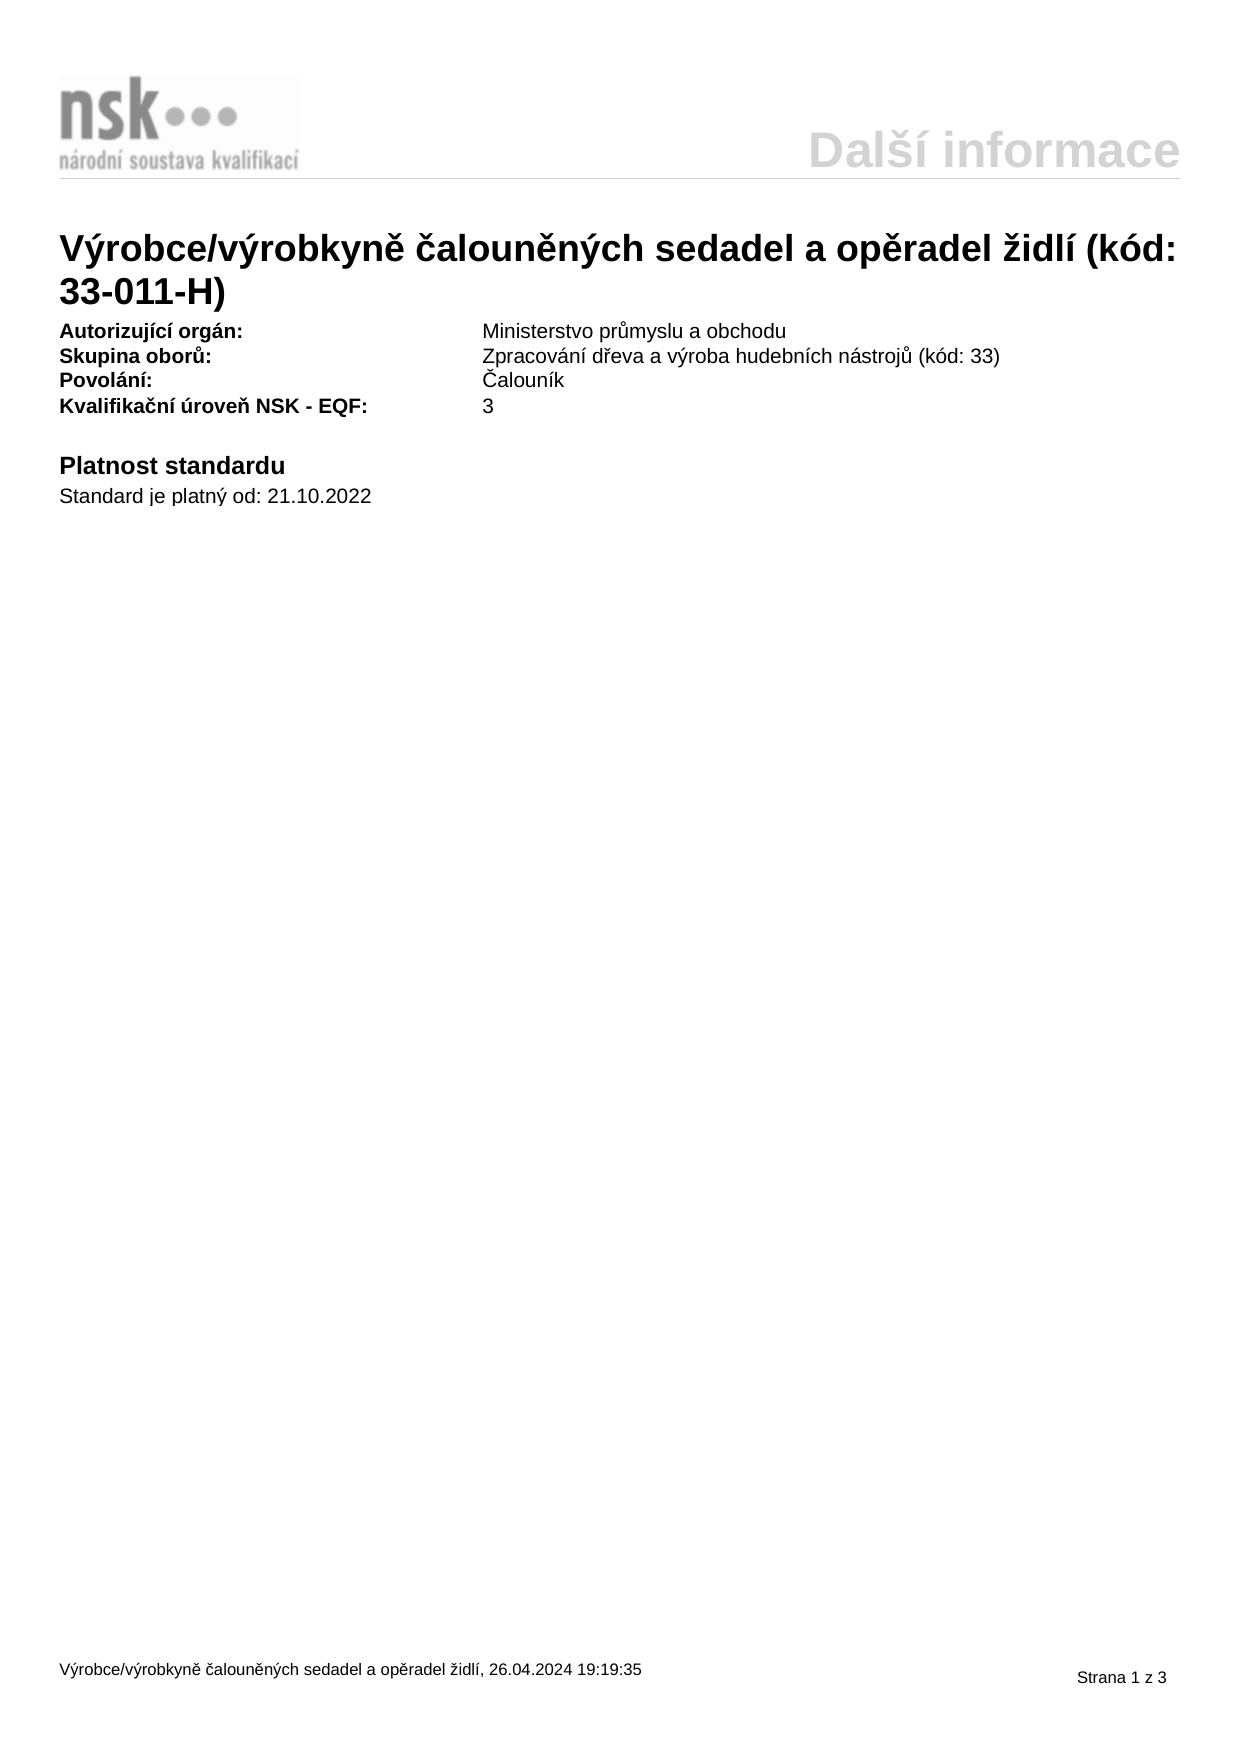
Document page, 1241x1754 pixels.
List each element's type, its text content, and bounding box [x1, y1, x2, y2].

table_cell [619, 506, 627, 806]
table_cell [119, 1106, 482, 1383]
table_cell [119, 506, 482, 806]
table_cell [482, 1384, 619, 1659]
table_cell Strana 1 z 3 [861, 1660, 1167, 1696]
table_cell [627, 1384, 861, 1659]
table_cell Standard je platný od: 21.10.2022 [59, 484, 1181, 506]
table_cell [627, 806, 861, 1106]
table_cell [119, 806, 482, 1106]
table_cell [482, 313, 619, 319]
table_cell [482, 196, 619, 224]
table_cell [1167, 1384, 1181, 1659]
table_cell [1167, 506, 1181, 806]
table_cell [119, 172, 482, 178]
table_cell [59, 418, 119, 447]
table_cell [619, 313, 627, 319]
table_cell [627, 418, 861, 447]
table_cell Zpracování dřeva a výroba hudebních nástrojů (kód: 33) [482, 344, 1181, 368]
table_cell [619, 172, 627, 178]
table_cell [861, 1384, 1167, 1659]
table_cell [119, 1384, 482, 1659]
table_cell 3 [482, 394, 1181, 417]
table_cell Skupina oborů: [59, 344, 482, 368]
table_cell [619, 806, 627, 1106]
table_cell [627, 196, 861, 224]
table_cell [619, 1384, 627, 1659]
table_cell [861, 1106, 1167, 1383]
table_cell [1167, 196, 1181, 224]
table_cell [861, 313, 1167, 319]
table_header Další informace [627, 59, 1181, 178]
table_cell Platnost standardu [59, 448, 1181, 483]
table_cell [482, 172, 619, 178]
table_cell [59, 506, 119, 806]
table_cell [59, 196, 119, 224]
table_cell [861, 196, 1167, 224]
table_cell [482, 1106, 619, 1383]
table_cell Povolání: [59, 368, 482, 392]
table_cell [1167, 418, 1181, 447]
table_cell [627, 1106, 861, 1383]
table_cell [619, 1106, 627, 1383]
table_cell Čalouník [482, 368, 1181, 393]
table_cell Kvalifikační úroveň NSK - EQF: [59, 394, 482, 417]
table_cell [1167, 1106, 1181, 1383]
table_cell [619, 196, 627, 224]
table_header [620, 59, 627, 172]
table_cell [482, 418, 619, 447]
picture [58, 59, 620, 172]
table_cell [59, 1384, 119, 1659]
table_cell [1167, 806, 1181, 1106]
table_cell [59, 1106, 119, 1383]
table_cell [482, 806, 619, 1106]
table_cell [861, 806, 1167, 1106]
table_cell [861, 506, 1167, 806]
table_cell Autorizující orgán: [59, 319, 482, 343]
table_cell [59, 179, 1181, 196]
table_cell Výrobce/výrobkyně čalouněných sedadel a opěradel židlí (kód: 33-011-H) [59, 224, 1181, 313]
table_cell [1167, 1660, 1181, 1696]
table_cell Výrobce/výrobkyně čalouněných sedadel a opěradel židlí, 26.04.2024 19:19:35 [59, 1660, 861, 1696]
table_cell [861, 418, 1167, 447]
table_cell [482, 506, 619, 806]
table_cell [619, 418, 627, 447]
table_cell [1167, 313, 1181, 319]
table_cell [59, 313, 119, 319]
table_cell [627, 506, 861, 806]
table_cell [59, 806, 119, 1106]
table_cell [119, 418, 482, 447]
table_cell [627, 313, 861, 319]
table_cell Ministerstvo průmyslu a obchodu [482, 319, 1181, 344]
table_cell [59, 172, 119, 178]
table_cell [119, 196, 482, 224]
table_cell [119, 313, 482, 319]
